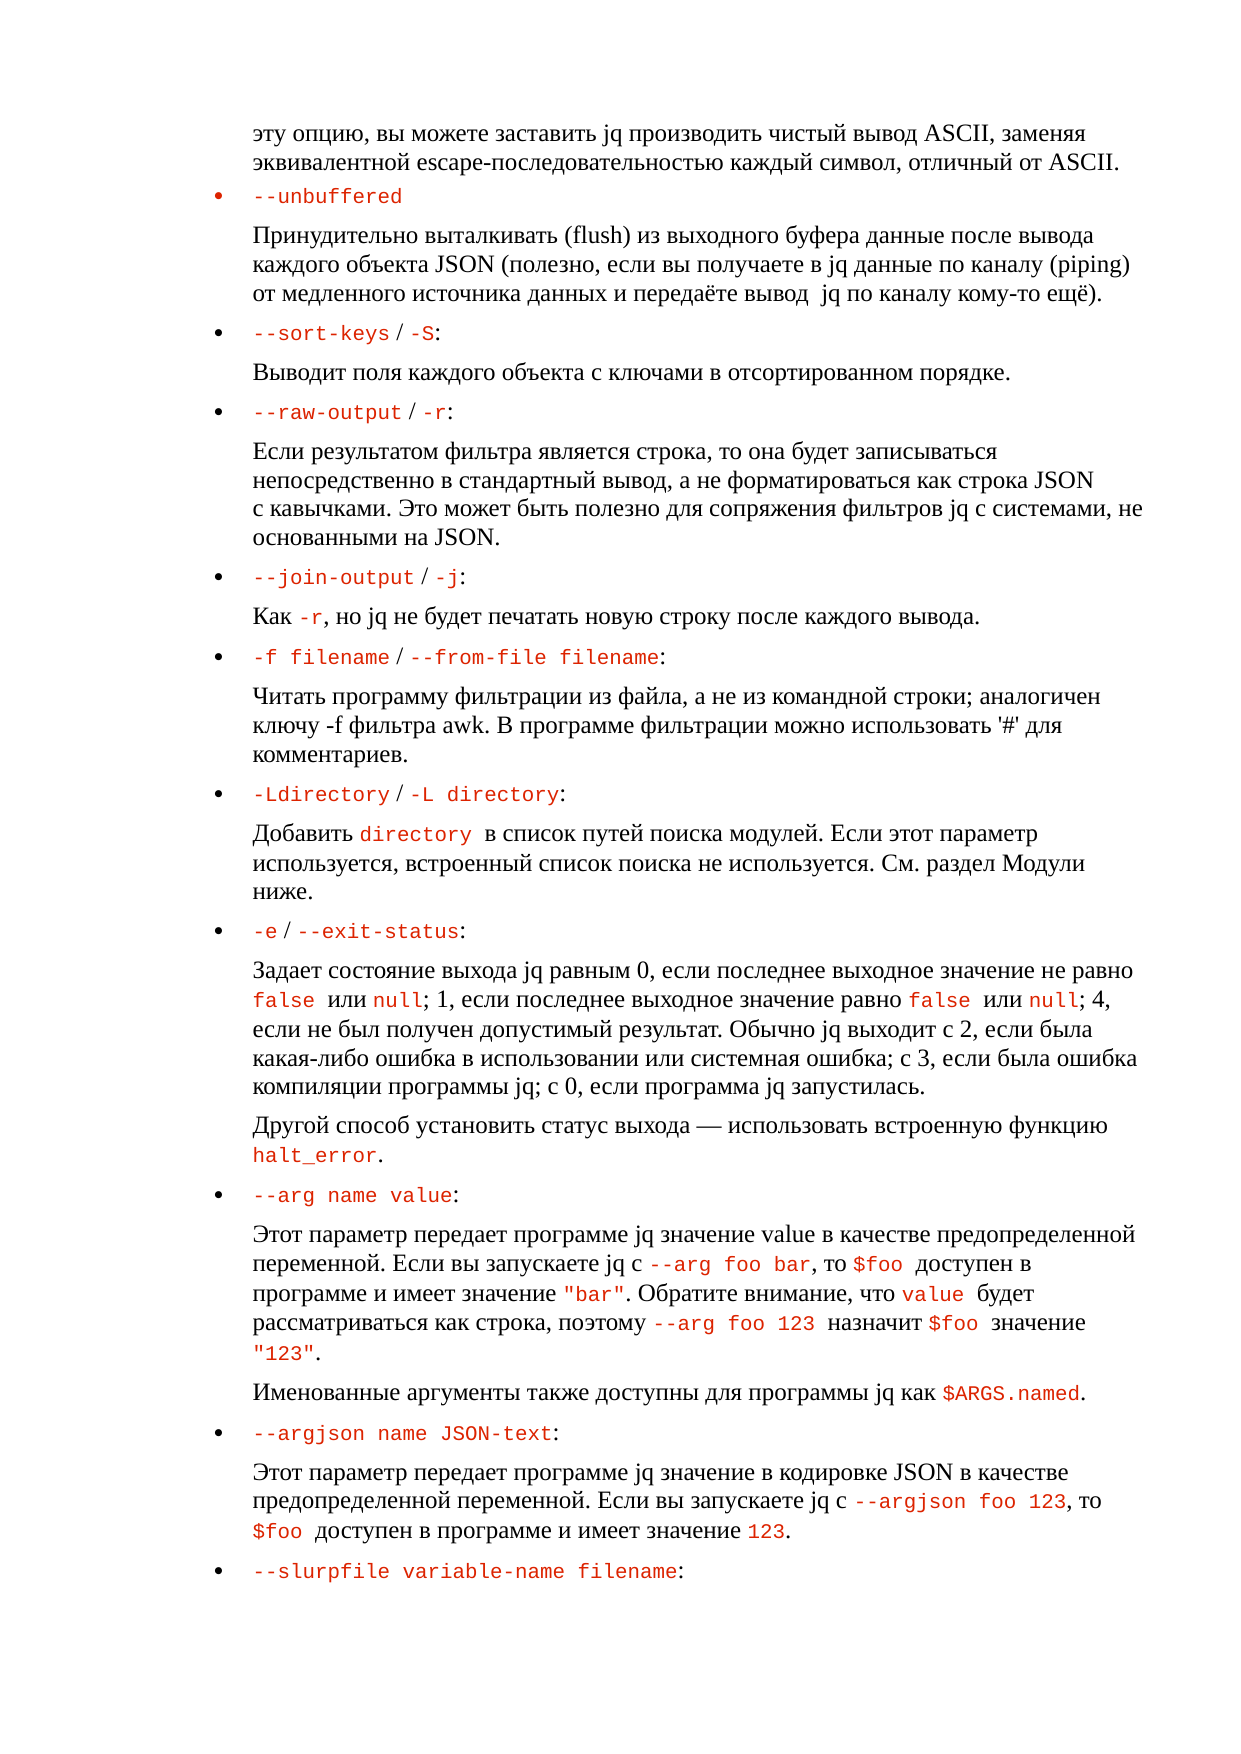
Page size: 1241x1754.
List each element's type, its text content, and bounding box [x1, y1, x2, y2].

list --arg name value: [215, 1179, 1152, 1209]
text Выводит поля каждого объекта с ключами в отсортированном порядке. [252, 357, 1152, 386]
text Этот параметр передает программе jq значение в кодировке JSON в качестве предопределенной переменной. Если вы запускаете jq с --argjson foo 123, то $foo доступен в программе и имеет значение 123. [252, 1457, 1152, 1545]
list --argjson name JSON-text: [215, 1417, 1152, 1446]
text Как -r, но jq не будет печатать новую строку после каждого вывода. [252, 601, 1152, 631]
text Этот параметр передает программе jq значение value в качестве предопределенной переменной. Если вы запускаете jq с --arg foo bar, то $foo доступен в программе и имеет значение "bar". Обратите внимание, что value будет рассматриваться как строка, поэтому --arg foo 123 назначит $foo значение "123". [252, 1219, 1152, 1366]
list --raw-output / -r: [215, 396, 1152, 426]
text Задает состояние выхода jq равным 0, если последнее выходное значение не равно false или null; 1, если последнее выходное значение равно false или null; 4, если не был получен допустимый результат. Обычно jq выходит с 2, если была какая-либо ошибка в использовании или системная ошибка; с 3, если была ошибка компиляции программы jq; с 0, если программа jq запустилась. [252, 956, 1152, 1100]
text Если результатом фильтра является строка, то она будет записываться непосредственно в стандартный вывод, а не форматироваться как строка JSON с кавычками. Это может быть полезно для сопряжения фильтров jq с системами, не основанными на JSON. [252, 436, 1152, 551]
list -f filename / --from-file filename: [215, 641, 1152, 671]
list --slurpfile variable-name filename: [215, 1555, 1152, 1585]
text эту опцию, вы можете заставить jq производить чистый вывод ASCII, заменяя эквивалентной escape-последовательностью каждый символ, отличный от ASCII. [252, 118, 1152, 176]
text Именованные аргументы также доступны для программы jq как $ARGS.named. [252, 1377, 1152, 1406]
list -Ldirectory / -L directory: [215, 778, 1152, 808]
list -e / --exit-status: [215, 916, 1152, 945]
text Принудительно выталкивать (flush) из выходного буфера данные после вывода каждого объекта JSON (полезно, если вы получаете в jq данные по каналу (piping) от медленного источника данных и передаёте вывод jq по каналу кому-то ещё). [252, 220, 1152, 306]
text Добавить directory в список путей поиска модулей. Если этот параметр используется, встроенный список поиска не используется. См. раздел Модули ниже. [252, 818, 1152, 905]
list --unbuffered [215, 186, 1152, 210]
text Читать программу фильтрации из файла, а не из командной строки; аналогичен ключу -f фильтра awk. В программе фильтрации можно использовать '#' для комментариев. [252, 681, 1152, 768]
text Другой способ установить статус выхода — использовать встроенную функцию halt_error. [252, 1111, 1152, 1169]
list --join-output / -j: [215, 561, 1152, 591]
list --sort-keys / -S: [215, 317, 1152, 346]
